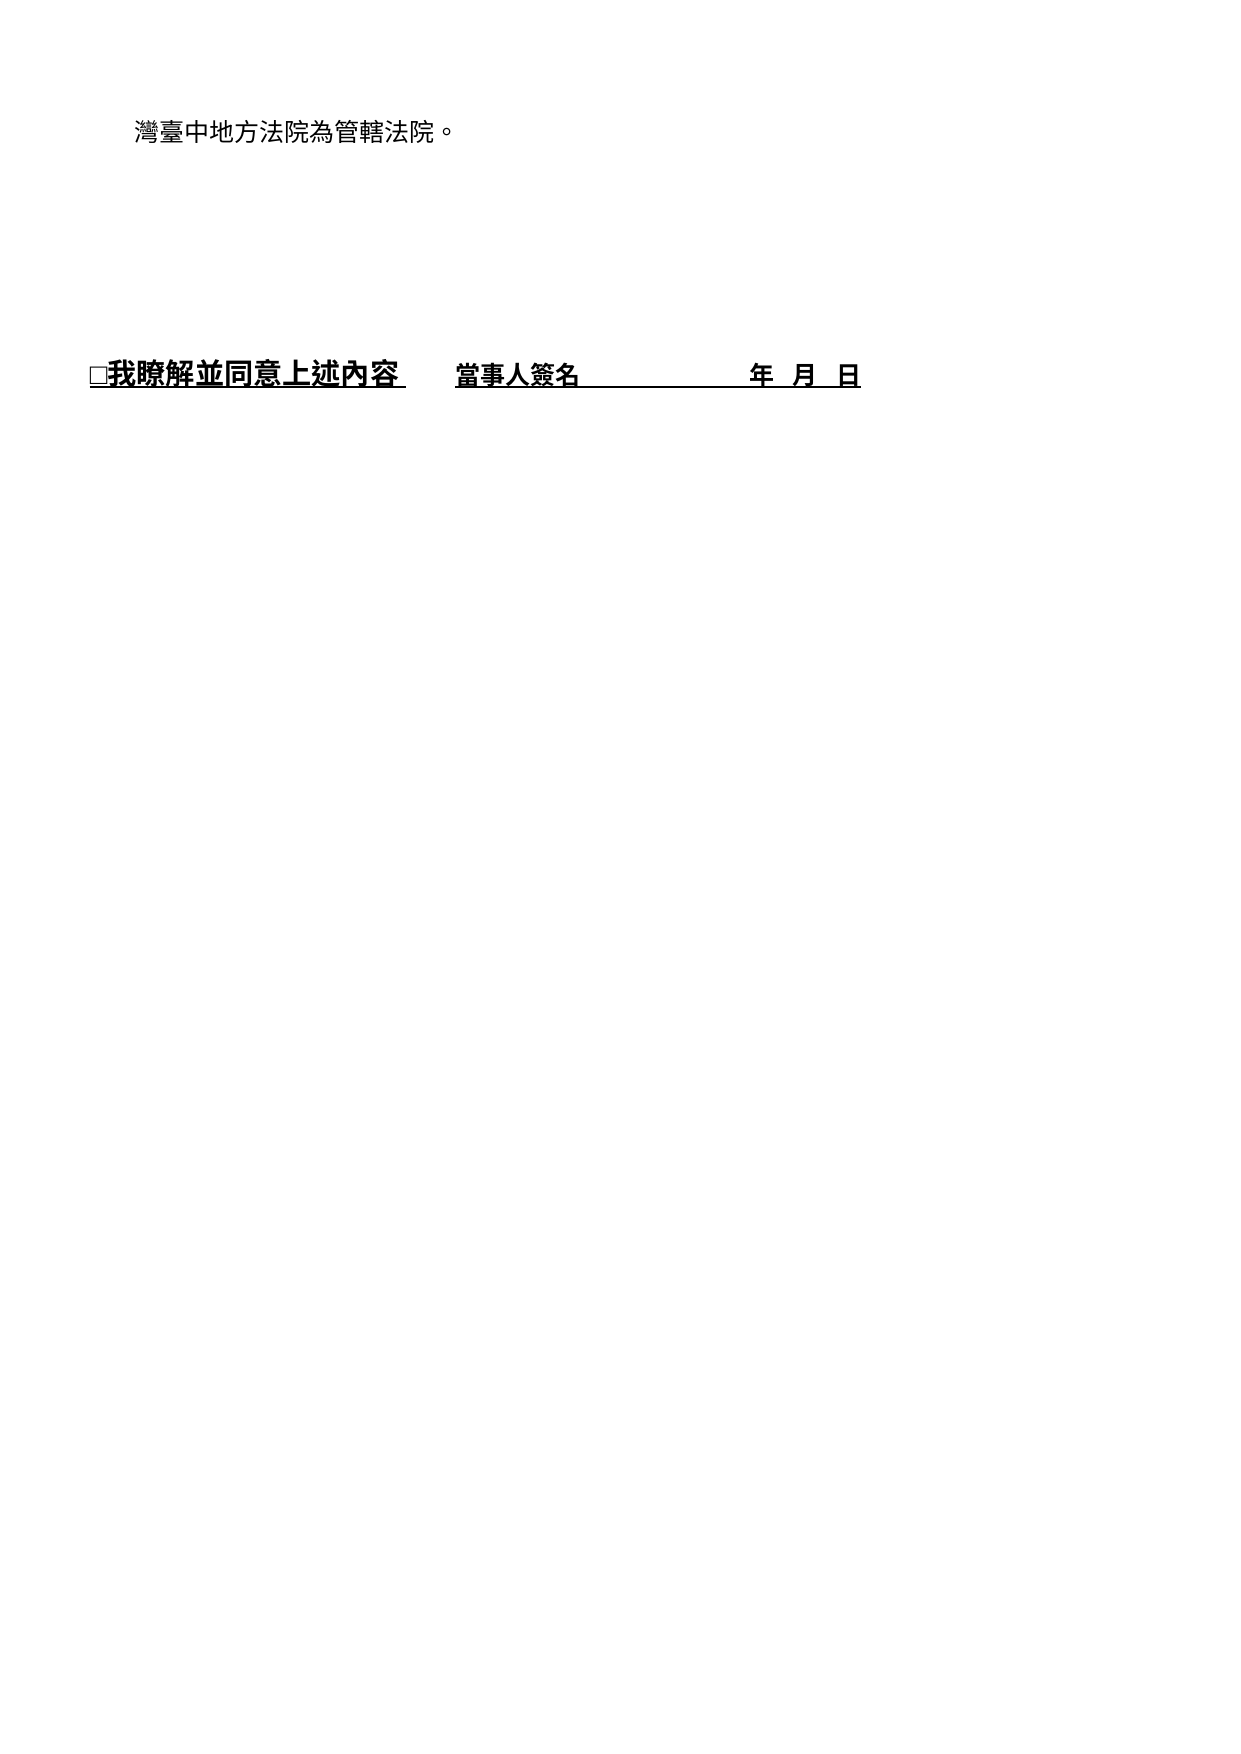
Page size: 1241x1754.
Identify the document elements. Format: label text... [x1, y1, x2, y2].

text □我瞭解並同意上述內容 當事人簽名 年 月 日 [75, 350, 1165, 392]
text 灣臺中地方法院為管轄法院。 [134, 113, 1165, 149]
